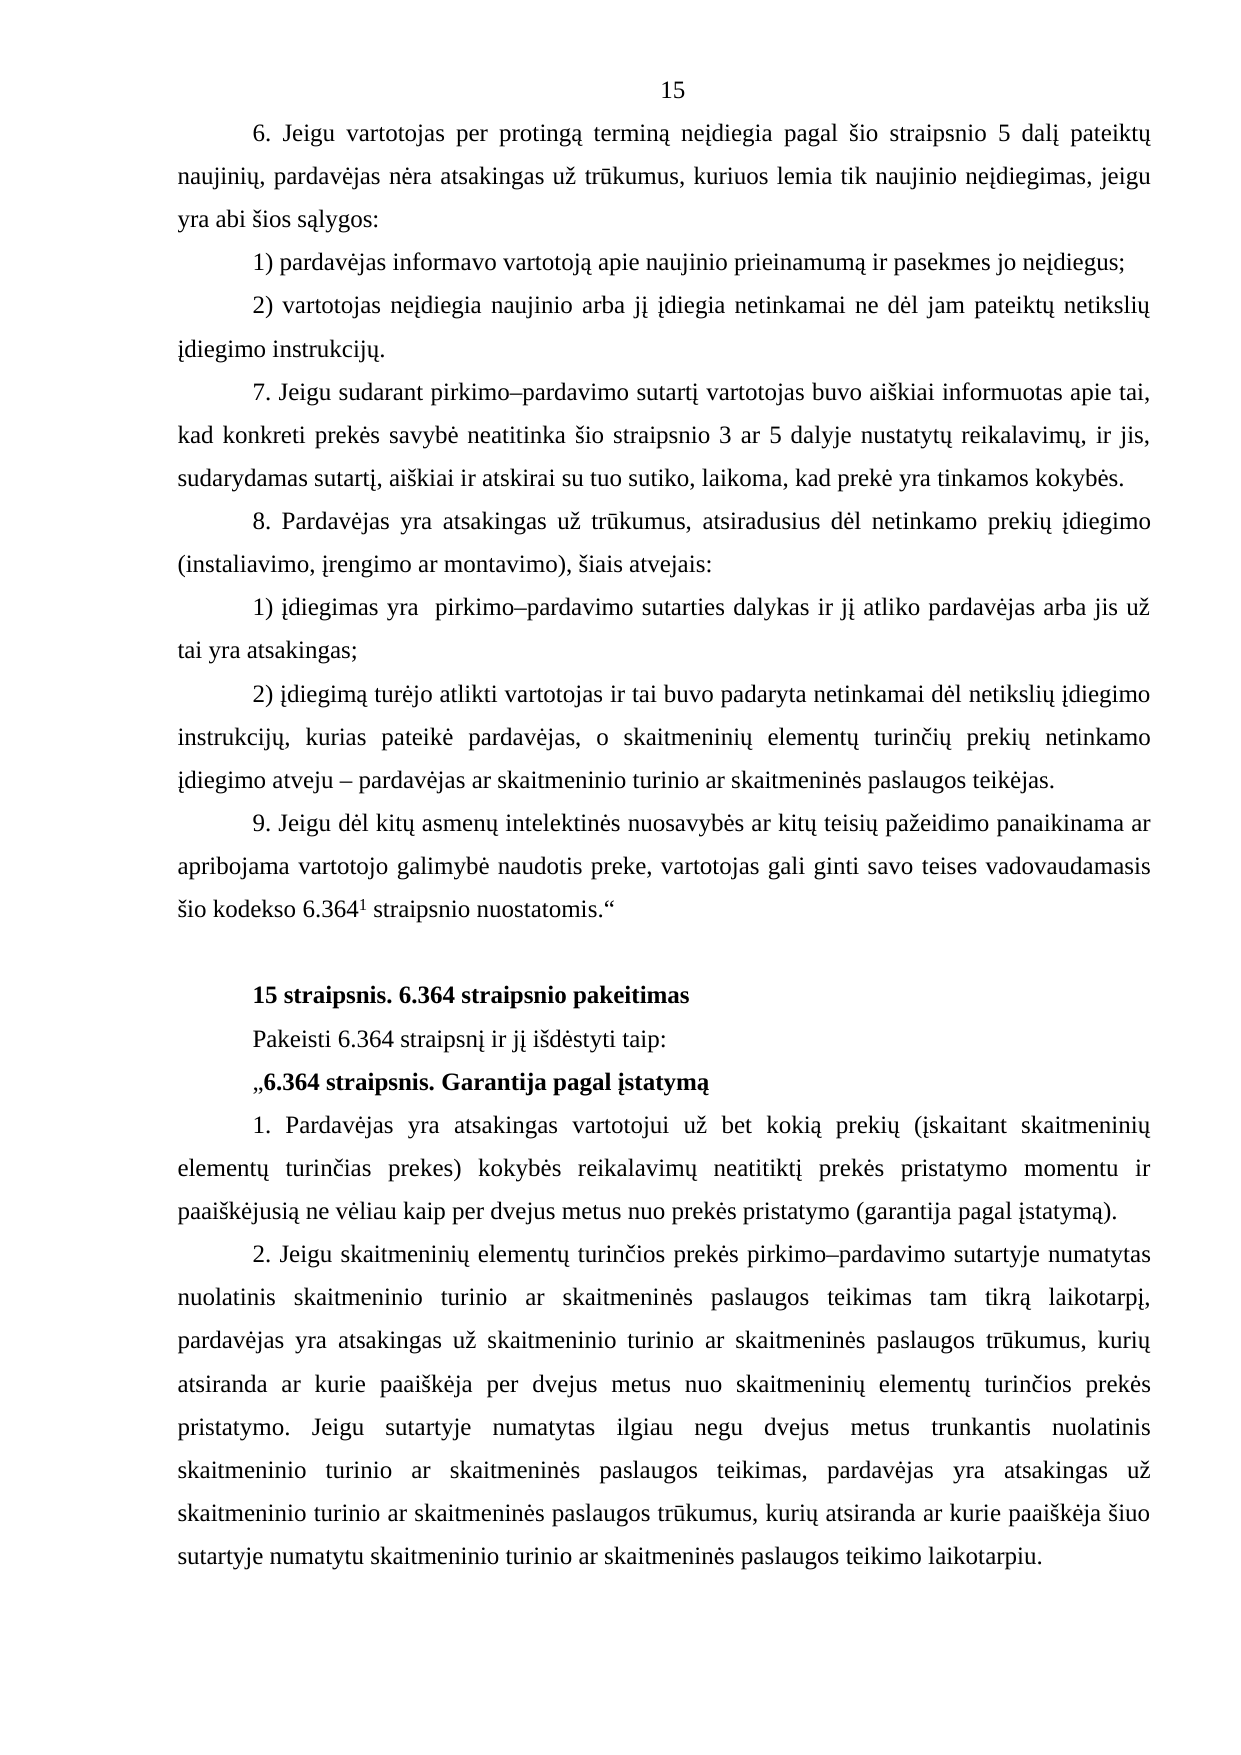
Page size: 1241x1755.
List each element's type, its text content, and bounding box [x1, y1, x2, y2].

text 6. Jeigu vartotojas per protingą terminą neįdiegia pagal šio straipsnio 5 dalį pateiktų naujinių, pardavėjas nėra atsakingas už trūkumus, kuriuos lemia tik naujinio neįdiegimas, jeigu yra abi šios sąlygos: [177, 118, 1152, 233]
text Pakeisti 6.364 straipsnį ir jį išdėstyti taip: [177, 1024, 1152, 1052]
text 2. Jeigu skaitmeninių elementų turinčios prekės pirkimo–pardavimo sutartyje numatytas nuolatinis skaitmeninio turinio ar skaitmeninės paslaugos teikimas tam tikrą laikotarpį, pardavėjas yra atsakingas už skaitmeninio turinio ar skaitmeninės paslaugos trūkumus, kurių atsiranda ar kurie paaiškėja per dvejus metus nuo skaitmeninių elementų turinčios prekės pristatymo. Jeigu sutartyje numatytas ilgiau negu dvejus metus trunkantis nuolatinis skaitmeninio turinio ar skaitmeninės paslaugos teikimas, pardavėjas yra atsakingas už skaitmeninio turinio ar skaitmeninės paslaugos trūkumus, kurių atsiranda ar kurie paaiškėja šiuo sutartyje numatytu skaitmeninio turinio ar skaitmeninės paslaugos teikimo laikotarpiu. [177, 1239, 1152, 1570]
text 9. Jeigu dėl kitų asmenų intelektinės nuosavybės ar kitų teisių pažeidimo panaikinama ar apribojama vartotojo galimybė naudotis preke, vartotojas gali ginti savo teises vadovaudamasis šio kodekso 6.3641 straipsnio nuostatomis.“ [177, 808, 1152, 923]
text 7. Jeigu sudarant pirkimo–pardavimo sutartį vartotojas buvo aiškiai informuotas apie tai, kad konkreti prekės savybė neatitinka šio straipsnio 3 ar 5 dalyje nustatytų reikalavimų, ir jis, sudarydamas sutartį, aiškiai ir atskirai su tuo sutiko, laikoma, kad prekė yra tinkamos kokybės. [177, 377, 1152, 492]
text 2) vartotojas neįdiegia naujinio arba jį įdiegia netinkamai ne dėl jam pateiktų netikslių įdiegimo instrukcijų. [177, 291, 1152, 362]
text 1. Pardavėjas yra atsakingas vartotojui už bet kokią prekių (įskaitant skaitmeninių elementų turinčias prekes) kokybės reikalavimų neatitiktį prekės pristatymo momentu ir paaiškėjusią ne vėliau kaip per dvejus metus nuo prekės pristatymo (garantija pagal įstatymą). [177, 1110, 1152, 1225]
text 1) įdiegimas yra pirkimo–pardavimo sutarties dalykas ir jį atliko pardavėjas arba jis už tai yra atsakingas; [177, 592, 1152, 664]
text 1) pardavėjas informavo vartotoją apie naujinio prieinamumą ir pasekmes jo neįdiegus; [177, 247, 1152, 276]
text „6.364 straipsnis. Garantija pagal įstatymą [177, 1067, 1152, 1096]
text 2) įdiegimą turėjo atlikti vartotojas ir tai buvo padaryta netinkamai dėl netikslių įdiegimo instrukcijų, kurias pateikė pardavėjas, o skaitmeninių elementų turinčių prekių netinkamo įdiegimo atveju – pardavėjas ar skaitmeninio turinio ar skaitmeninės paslaugos teikėjas. [177, 679, 1152, 794]
text 15 straipsnis. 6.364 straipsnio pakeitimas [177, 981, 1152, 1009]
text 8. Pardavėjas yra atsakingas už trūkumus, atsiradusius dėl netinkamo prekių įdiegimo (instaliavimo, įrengimo ar montavimo), šiais atvejais: [177, 506, 1152, 578]
